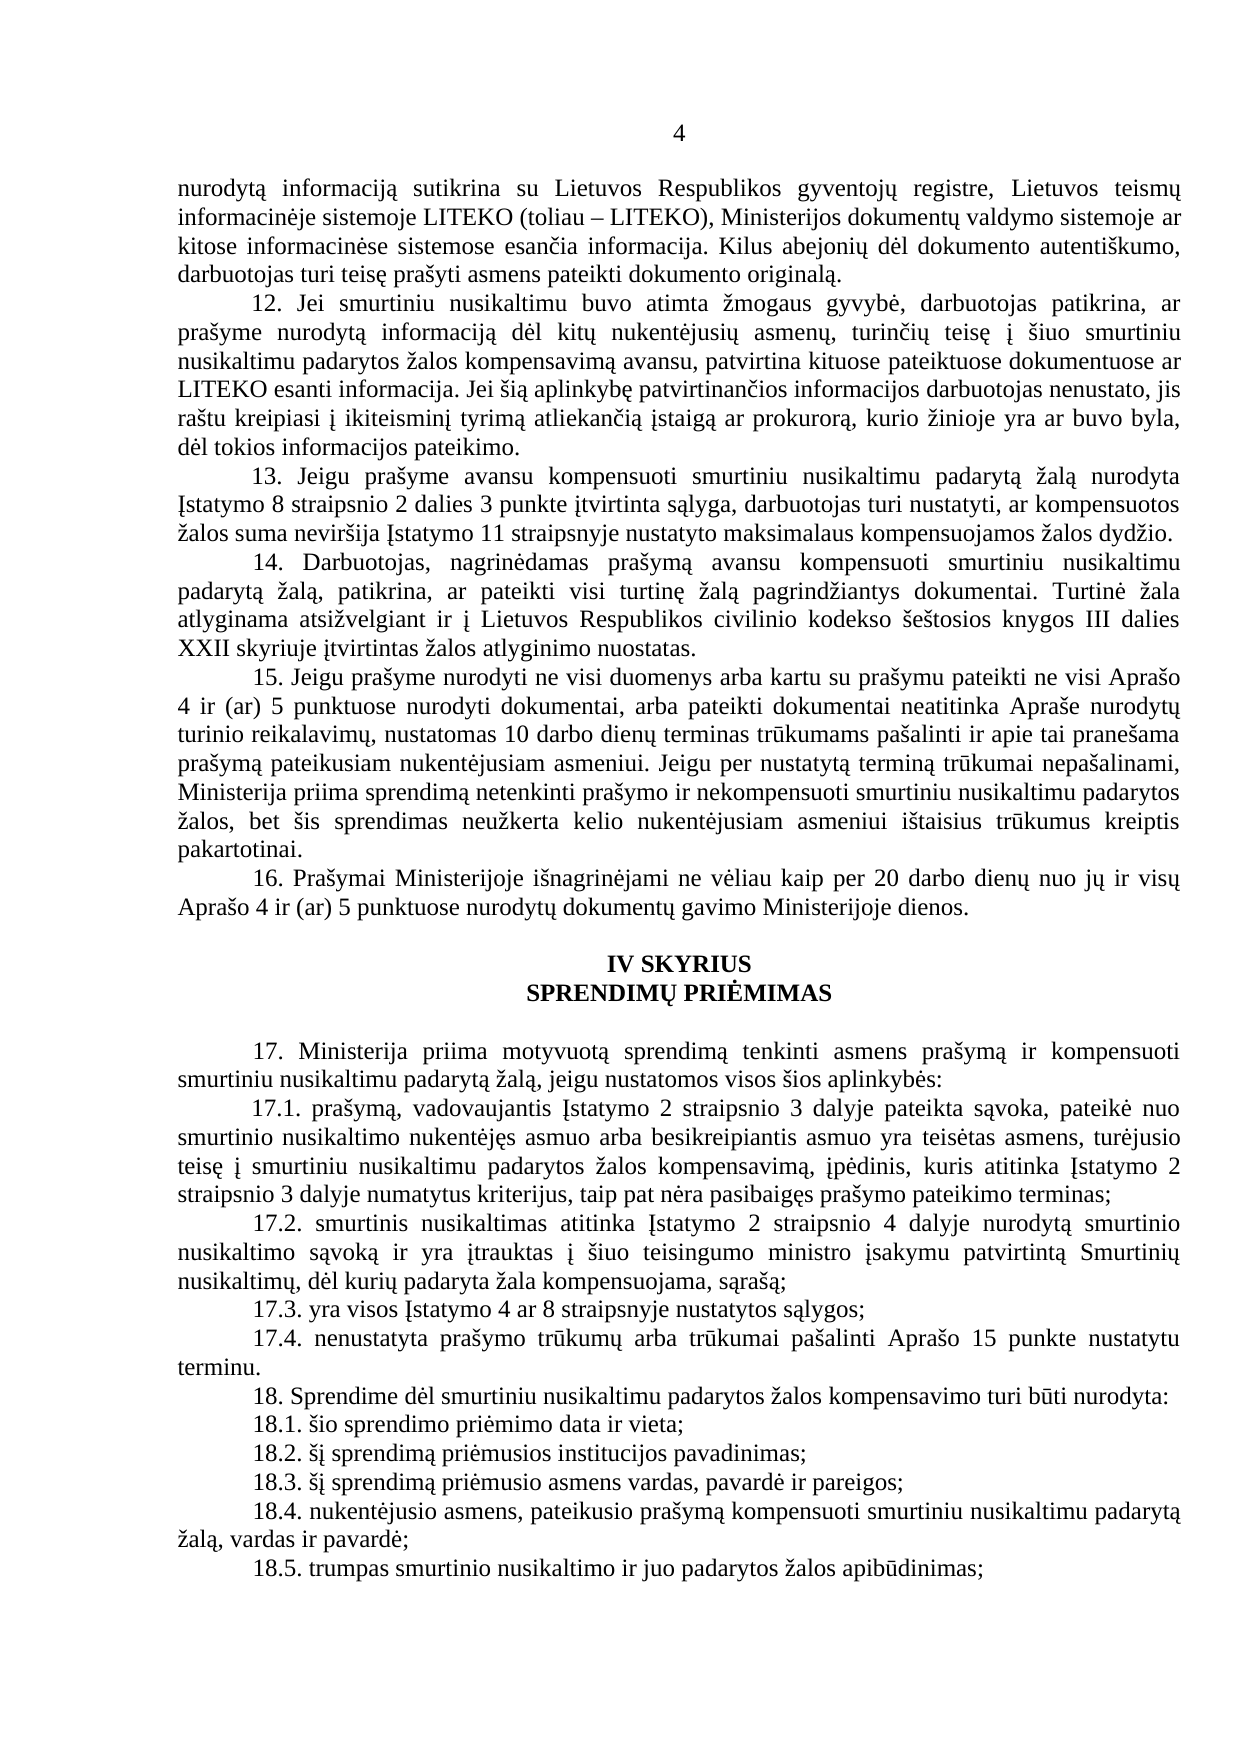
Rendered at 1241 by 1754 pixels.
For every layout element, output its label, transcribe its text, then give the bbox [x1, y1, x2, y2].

text 18.3. šį sprendimą priėmusio asmens vardas, pavardė ir pareigos; [177, 1467, 1181, 1496]
text 18.1. šio sprendimo priėmimo data ir vieta; [177, 1409, 1181, 1438]
text 16. Prašymai Ministerijoje išnagrinėjami ne vėliau kaip per 20 darbo dienų nuo jų ir visų Aprašo 4 ir (ar) 5 punktuose nurodytų dokumentų gavimo Ministerijoje dienos. [177, 863, 1181, 921]
text 17.4. nenustatyta prašymo trūkumų arba trūkumai pašalinti Aprašo 15 punkte nustatytu terminu. [177, 1323, 1181, 1381]
text 18.4. nukentėjusio asmens, pateikusio prašymą kompensuoti smurtiniu nusikaltimu padarytą žalą, vardas ir pavardė; [177, 1496, 1181, 1553]
text 17.1. prašymą, vadovaujantis Įstatymo 2 straipsnio 3 dalyje pateikta sąvoka, pateikė nuo smurtinio nusikaltimo nukentėjęs asmuo arba besikreipiantis asmuo yra teisėtas asmens, turėjusio teisę į smurtiniu nusikaltimu padarytos žalos kompensavimą, įpėdinis, kuris atitinka Įstatymo 2 straipsnio 3 dalyje numatytus kriterijus, taip pat nėra pasibaigęs prašymo pateikimo terminas; [177, 1093, 1181, 1208]
text 18. Sprendime dėl smurtiniu nusikaltimu padarytos žalos kompensavimo turi būti nurodyta: [177, 1381, 1181, 1409]
text 15. Jeigu prašyme nurodyti ne visi duomenys arba kartu su prašymu pateikti ne visi Aprašo 4 ir (ar) 5 punktuose nurodyti dokumentai, arba pateikti dokumentai neatitinka Apraše nurodytų turinio reikalavimų, nustatomas 10 darbo dienų terminas trūkumams pašalinti ir apie tai pranešama prašymą pateikusiam nukentėjusiam asmeniui. Jeigu per nustatytą terminą trūkumai nepašalinami, Ministerija priima sprendimą netenkinti prašymo ir nekompensuoti smurtiniu nusikaltimu padarytos žalos, bet šis sprendimas neužkerta kelio nukentėjusiam asmeniui ištaisius trūkumus kreiptis pakartotinai. [177, 662, 1181, 863]
text 18.2. šį sprendimą priėmusios institucijos pavadinimas; [177, 1438, 1181, 1467]
text 18.5. trumpas smurtinio nusikaltimo ir juo padarytos žalos apibūdinimas; [177, 1553, 1181, 1582]
text 13. Jeigu prašyme avansu kompensuoti smurtiniu nusikaltimu padarytą žalą nurodyta Įstatymo 8 straipsnio 2 dalies 3 punkte įtvirtinta sąlyga, darbuotojas turi nustatyti, ar kompensuotos žalos suma neviršija Įstatymo 11 straipsnyje nustatyto maksimalaus kompensuojamos žalos dydžio. [177, 461, 1181, 547]
text 14. Darbuotojas, nagrinėdamas prašymą avansu kompensuoti smurtiniu nusikaltimu padarytą žalą, patikrina, ar pateikti visi turtinę žalą pagrindžiantys dokumentai. Turtinė žala atlyginama atsižvelgiant ir į Lietuvos Respublikos civilinio kodekso šeštosios knygos III dalies XXII skyriuje įtvirtintas žalos atlyginimo nuostatas. [177, 547, 1181, 662]
text 12. Jei smurtiniu nusikaltimu buvo atimta žmogaus gyvybė, darbuotojas patikrina, ar prašyme nurodytą informaciją dėl kitų nukentėjusių asmenų, turinčių teisę į šiuo smurtiniu nusikaltimu padarytos žalos kompensavimą avansu, patvirtina kituose pateiktuose dokumentuose ar LITEKO esanti informacija. Jei šią aplinkybę patvirtinančios informacijos darbuotojas nenustato, jis raštu kreipiasi į ikiteisminį tyrimą atliekančią įstaigą ar prokurorą, kurio žinioje yra ar buvo byla, dėl tokios informacijos pateikimo. [177, 288, 1181, 461]
text SPRENDIMŲ PRIĖMIMAS [177, 978, 1181, 1007]
text 17.3. yra visos Įstatymo 4 ar 8 straipsnyje nustatytos sąlygos; [177, 1294, 1181, 1323]
text 17.2. smurtinis nusikaltimas atitinka Įstatymo 2 straipsnio 4 dalyje nurodytą smurtinio nusikaltimo sąvoką ir yra įtrauktas į šiuo teisingumo ministro įsakymu patvirtintą Smurtinių nusikaltimų, dėl kurių padaryta žala kompensuojama, sąrašą; [177, 1208, 1181, 1294]
text IV SKYRIUS [177, 949, 1181, 978]
text nurodytą informaciją sutikrina su Lietuvos Respublikos gyventojų registre, Lietuvos teismų informacinėje sistemoje LITEKO (toliau – LITEKO), Ministerijos dokumentų valdymo sistemoje ar kitose informacinėse sistemose esančia informacija. Kilus abejonių dėl dokumento autentiškumo, darbuotojas turi teisę prašyti asmens pateikti dokumento originalą. [177, 173, 1181, 288]
text 17. Ministerija priima motyvuotą sprendimą tenkinti asmens prašymą ir kompensuoti smurtiniu nusikaltimu padarytą žalą, jeigu nustatomos visos šios aplinkybės: [177, 1036, 1181, 1093]
